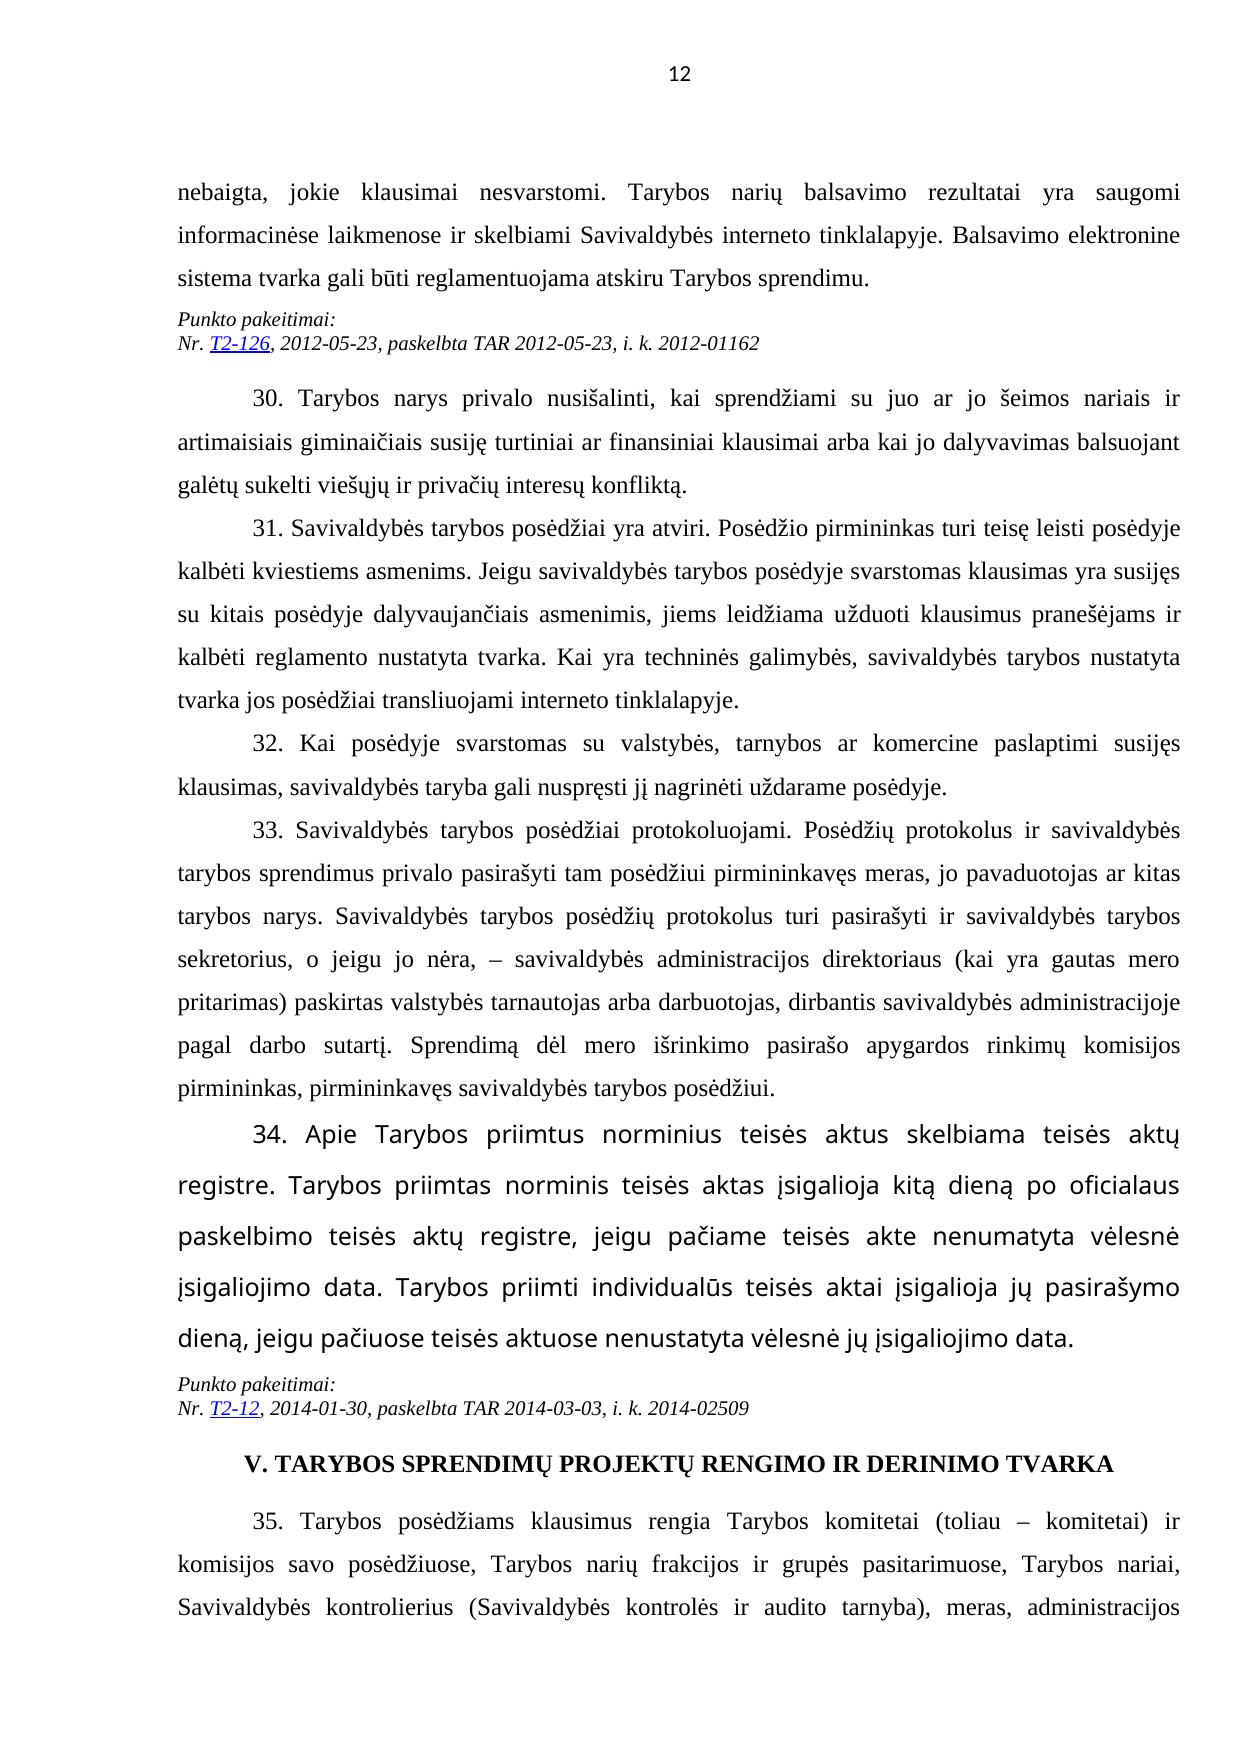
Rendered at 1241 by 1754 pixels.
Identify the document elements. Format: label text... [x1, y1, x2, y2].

text Nr. T2-126, 2012-05-23, paskelbta TAR 2012-05-23, i. k. 2012-01162 [177, 331, 1181, 355]
text 32. Kai posėdyje svarstomas su valstybės, tarnybos ar komercine paslaptimi susijęs klausimas, savivaldybės taryba gali nuspręsti jį nagrinėti uždarame posėdyje. [177, 728, 1181, 800]
text 31. Savivaldybės tarybos posėdžiai yra atviri. Posėdžio pirmininkas turi teisę leisti posėdyje kalbėti kviestiems asmenims. Jeigu savivaldybės tarybos posėdyje svarstomas klausimas yra susijęs su kitais posėdyje dalyvaujančiais asmenimis, jiems leidžiama užduoti klausimus pranešėjams ir kalbėti reglamento nustatyta tvarka. Kai yra techninės galimybės, savivaldybės tarybos nustatyta tvarka jos posėdžiai transliuojami interneto tinklalapyje. [177, 513, 1181, 714]
text 33. Savivaldybės tarybos posėdžiai protokoluojami. Posėdžių protokolus ir savivaldybės tarybos sprendimus privalo pasirašyti tam posėdžiui pirmininkavęs meras, jo pavaduotojas ar kitas tarybos narys. Savivaldybės tarybos posėdžių protokolus turi pasirašyti ir savivaldybės tarybos sekretorius, o jeigu jo nėra, – savivaldybės administracijos direktoriaus (kai yra gautas mero pritarimas) paskirtas valstybės tarnautojas arba darbuotojas, dirbantis savivaldybės administracijoje pagal darbo sutartį. Sprendimą dėl mero išrinkimo pasirašo apygardos rinkimų komisijos pirmininkas, pirmininkavęs savivaldybės tarybos posėdžiui. [177, 815, 1181, 1102]
text Nr. T2-12, 2014-01-30, paskelbta TAR 2014-03-03, i. k. 2014-02509 [177, 1396, 1181, 1420]
text V. TARYBOS SPRENDIMŲ PROJEKTŲ RENGIMO IR DERINIMO TVARKA [177, 1449, 1181, 1477]
text 30. Tarybos narys privalo nusišalinti, kai sprendžiami su juo ar jo šeimos nariais ir artimaisiais giminaičiais susiję turtiniai ar finansiniai klausimai arba kai jo dalyvavimas balsuojant galėtų sukelti viešųjų ir privačių interesų konfliktą. [177, 383, 1181, 498]
text Punkto pakeitimai: [177, 307, 1181, 331]
text Punkto pakeitimai: [177, 1372, 1181, 1396]
text 34. Apie Tarybos priimtus norminius teisės aktus skelbiama teisės aktų registre. Tarybos priimtas norminis teisės aktas įsigalioja kitą dieną po oficialaus paskelbimo teisės aktų registre, jeigu pačiame teisės akte nenumatyta vėlesnė įsigaliojimo data. Tarybos priimti individualūs teisės aktai įsigalioja jų pasirašymo dieną, jeigu pačiuose teisės aktuose nenustatyta vėlesnė jų įsigaliojimo data. [177, 1117, 1181, 1355]
text nebaigta, jokie klausimai nesvarstomi. Tarybos narių balsavimo rezultatai yra saugomi informacinėse laikmenose ir skelbiami Savivaldybės interneto tinklalapyje. Balsavimo elektronine sistema tvarka gali būti reglamentuojama atskiru Tarybos sprendimu. [177, 177, 1181, 292]
text 35. Tarybos posėdžiams klausimus rengia Tarybos komitetai (toliau – komitetai) ir komisijos savo posėdžiuose, Tarybos narių frakcijos ir grupės pasitarimuose, Tarybos nariai, Savivaldybės kontrolierius (Savivaldybės kontrolės ir audito tarnyba), meras, administracijos [177, 1506, 1181, 1621]
